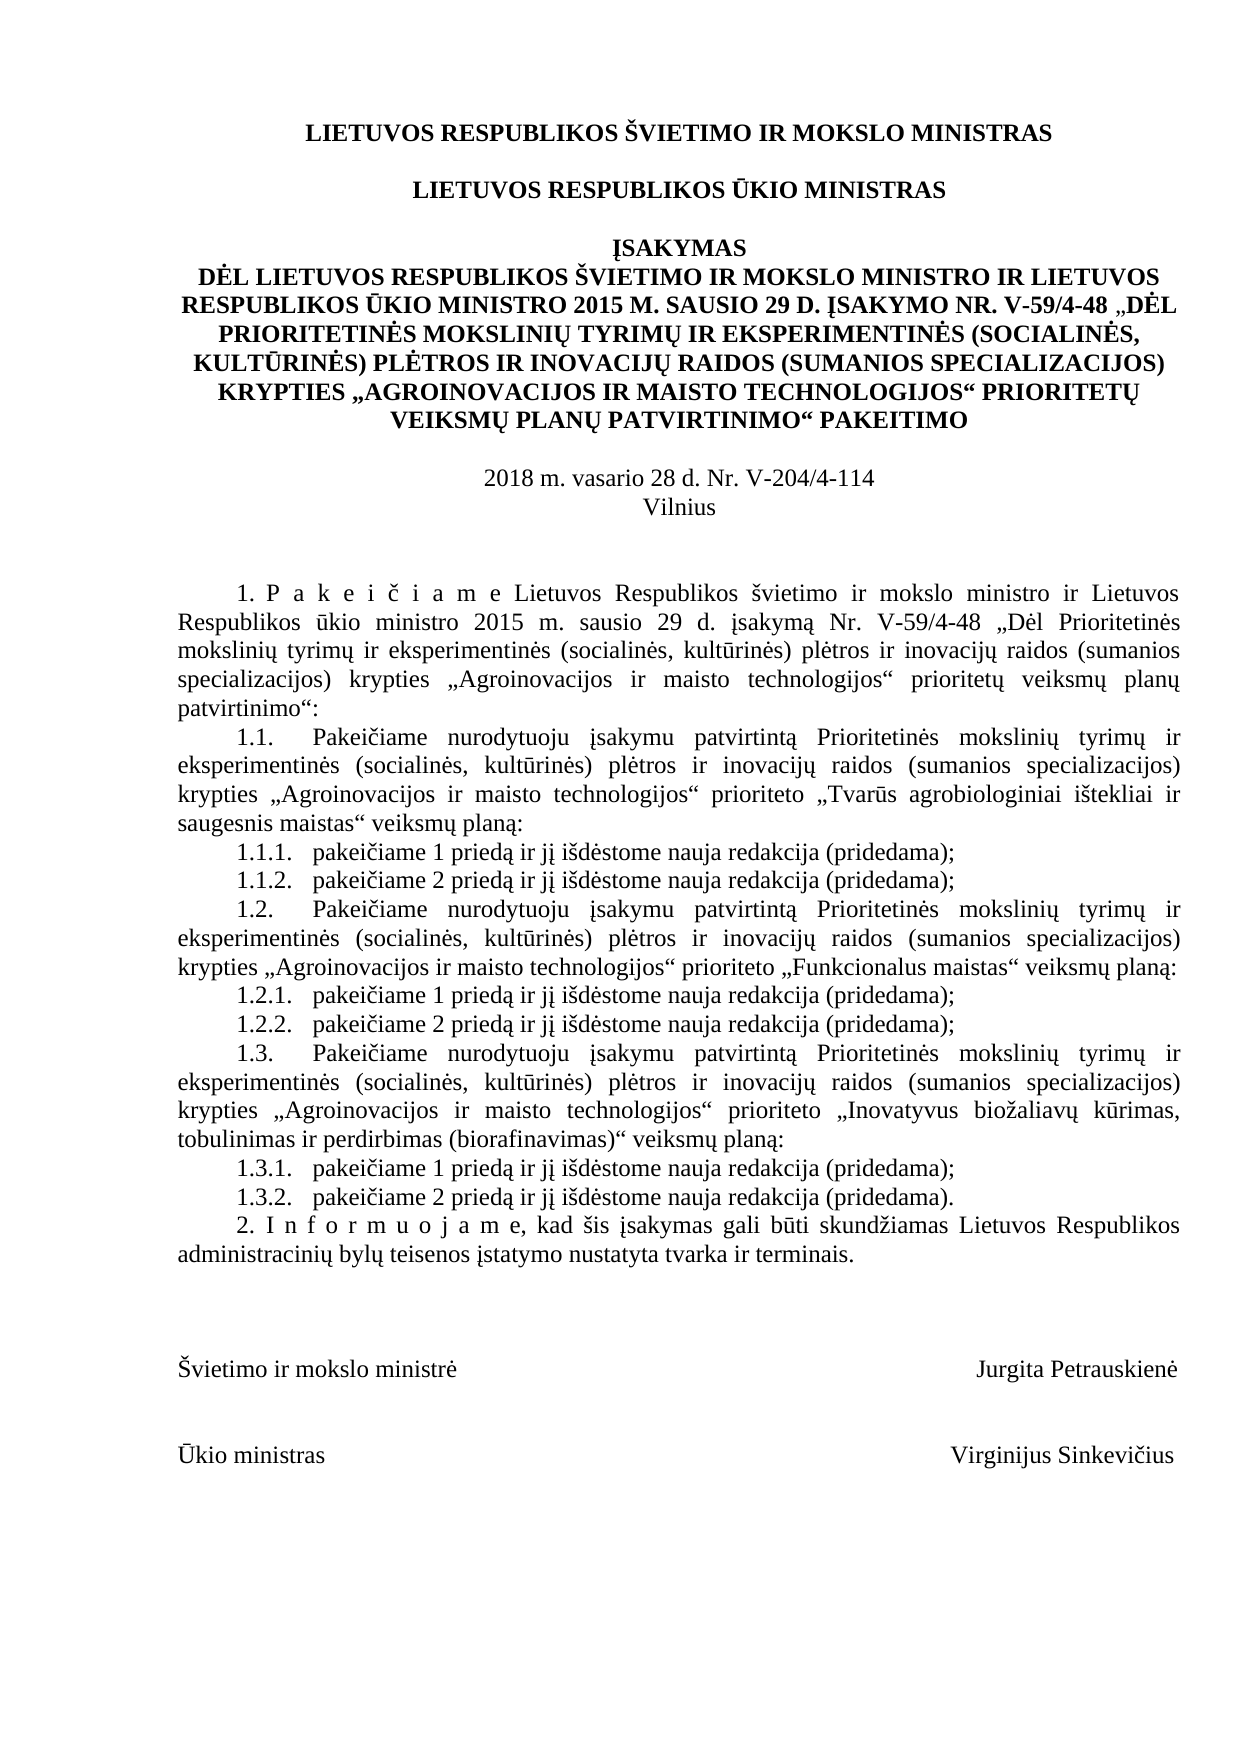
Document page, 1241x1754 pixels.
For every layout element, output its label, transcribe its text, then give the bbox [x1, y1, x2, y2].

text 1.2. Pakeičiame nurodytuoju įsakymu patvirtintą Prioritetinės mokslinių tyrimų ir eksperimentinės (socialinės, kultūrinės) plėtros ir inovacijų raidos (sumanios specializacijos) krypties „Agroinovacijos ir maisto technologijos“ prioriteto „Funkcionalus maistas“ veiksmų planą: [177, 894, 1181, 981]
text 1.2.2. pakeičiame 2 priedą ir jį išdėstome nauja redakcija (pridedama); [177, 1009, 1181, 1038]
text LIETUVOS RESPUBLIKOS ŠVIETIMO IR MOKSLO MINISTRAS [177, 118, 1181, 147]
text 1.2.1. pakeičiame 1 priedą ir jį išdėstome nauja redakcija (pridedama); [177, 981, 1181, 1009]
text 1.1.2. pakeičiame 2 priedą ir jį išdėstome nauja redakcija (pridedama); [177, 866, 1181, 894]
text 1.1.1. pakeičiame 1 priedą ir jį išdėstome nauja redakcija (pridedama); [177, 837, 1181, 866]
text 2018 m. vasario 28 d. Nr. V-204/4-114 [177, 463, 1181, 492]
text 1. P a k e i č i a m e Lietuvos Respublikos švietimo ir mokslo ministro ir Lietuvos Respublikos ūkio ministro 2015 m. sausio 29 d. įsakymą Nr. V-59/4-48 „Dėl Prioritetinės mokslinių tyrimų ir eksperimentinės (socialinės, kultūrinės) plėtros ir inovacijų raidos (sumanios specializacijos) krypties „Agroinovacijos ir maisto technologijos“ prioritetų veiksmų planų patvirtinimo“: [177, 578, 1181, 722]
text Vilnius [177, 492, 1181, 521]
text LIETUVOS RESPUBLIKOS ŪKIO MINISTRAS [177, 176, 1181, 204]
text ĮSAKYMAS [177, 233, 1181, 262]
text 1.1. Pakeičiame nurodytuoju įsakymu patvirtintą Prioritetinės mokslinių tyrimų ir eksperimentinės (socialinės, kultūrinės) plėtros ir inovacijų raidos (sumanios specializacijos) krypties „Agroinovacijos ir maisto technologijos“ prioriteto „Tvarūs agrobiologiniai ištekliai ir saugesnis maistas“ veiksmų planą: [177, 722, 1181, 837]
text 1.3. Pakeičiame nurodytuoju įsakymu patvirtintą Prioritetinės mokslinių tyrimų ir eksperimentinės (socialinės, kultūrinės) plėtros ir inovacijų raidos (sumanios specializacijos) krypties „Agroinovacijos ir maisto technologijos“ prioriteto „Inovatyvus biožaliavų kūrimas, tobulinimas ir perdirbimas (biorafinavimas)“ veiksmų planą: [177, 1038, 1181, 1153]
text 1.3.1. pakeičiame 1 priedą ir jį išdėstome nauja redakcija (pridedama); [177, 1153, 1181, 1182]
text Švietimo ir mokslo ministrė Jurgita Petrauskienė [177, 1354, 1181, 1383]
text 1.3.2. pakeičiame 2 priedą ir jį išdėstome nauja redakcija (pridedama). [177, 1182, 1181, 1211]
text Ūkio ministras Virginijus Sinkevičius [177, 1441, 1181, 1469]
text DĖL LIETUVOS RESPUBLIKOS ŠVIETIMO IR MOKSLO MINISTRO IR LIETUVOS RESPUBLIKOS ŪKIO MINISTRO 2015 M. SAUSIO 29 D. ĮSAKYMO NR. V-59/4-48 „DĖL PRIORITETINĖS MOKSLINIŲ TYRIMŲ IR EKSPERIMENTINĖS (SOCIALINĖS, KULTŪRINĖS) PLĖTROS IR INOVACIJŲ RAIDOS (SUMANIOS SPECIALIZACIJOS) KRYPTIES „AGROINOVACIJOS IR MAISTO TECHNOLOGIJOS“ PRIORITETŲ VEIKSMŲ PLANŲ PATVIRTINIMO“ PAKEITIMO [177, 262, 1181, 434]
text 2. I n f o r m u o j a m e, kad šis įsakymas gali būti skundžiamas Lietuvos Respublikos administracinių bylų teisenos įstatymo nustatyta tvarka ir terminais. [177, 1211, 1181, 1268]
